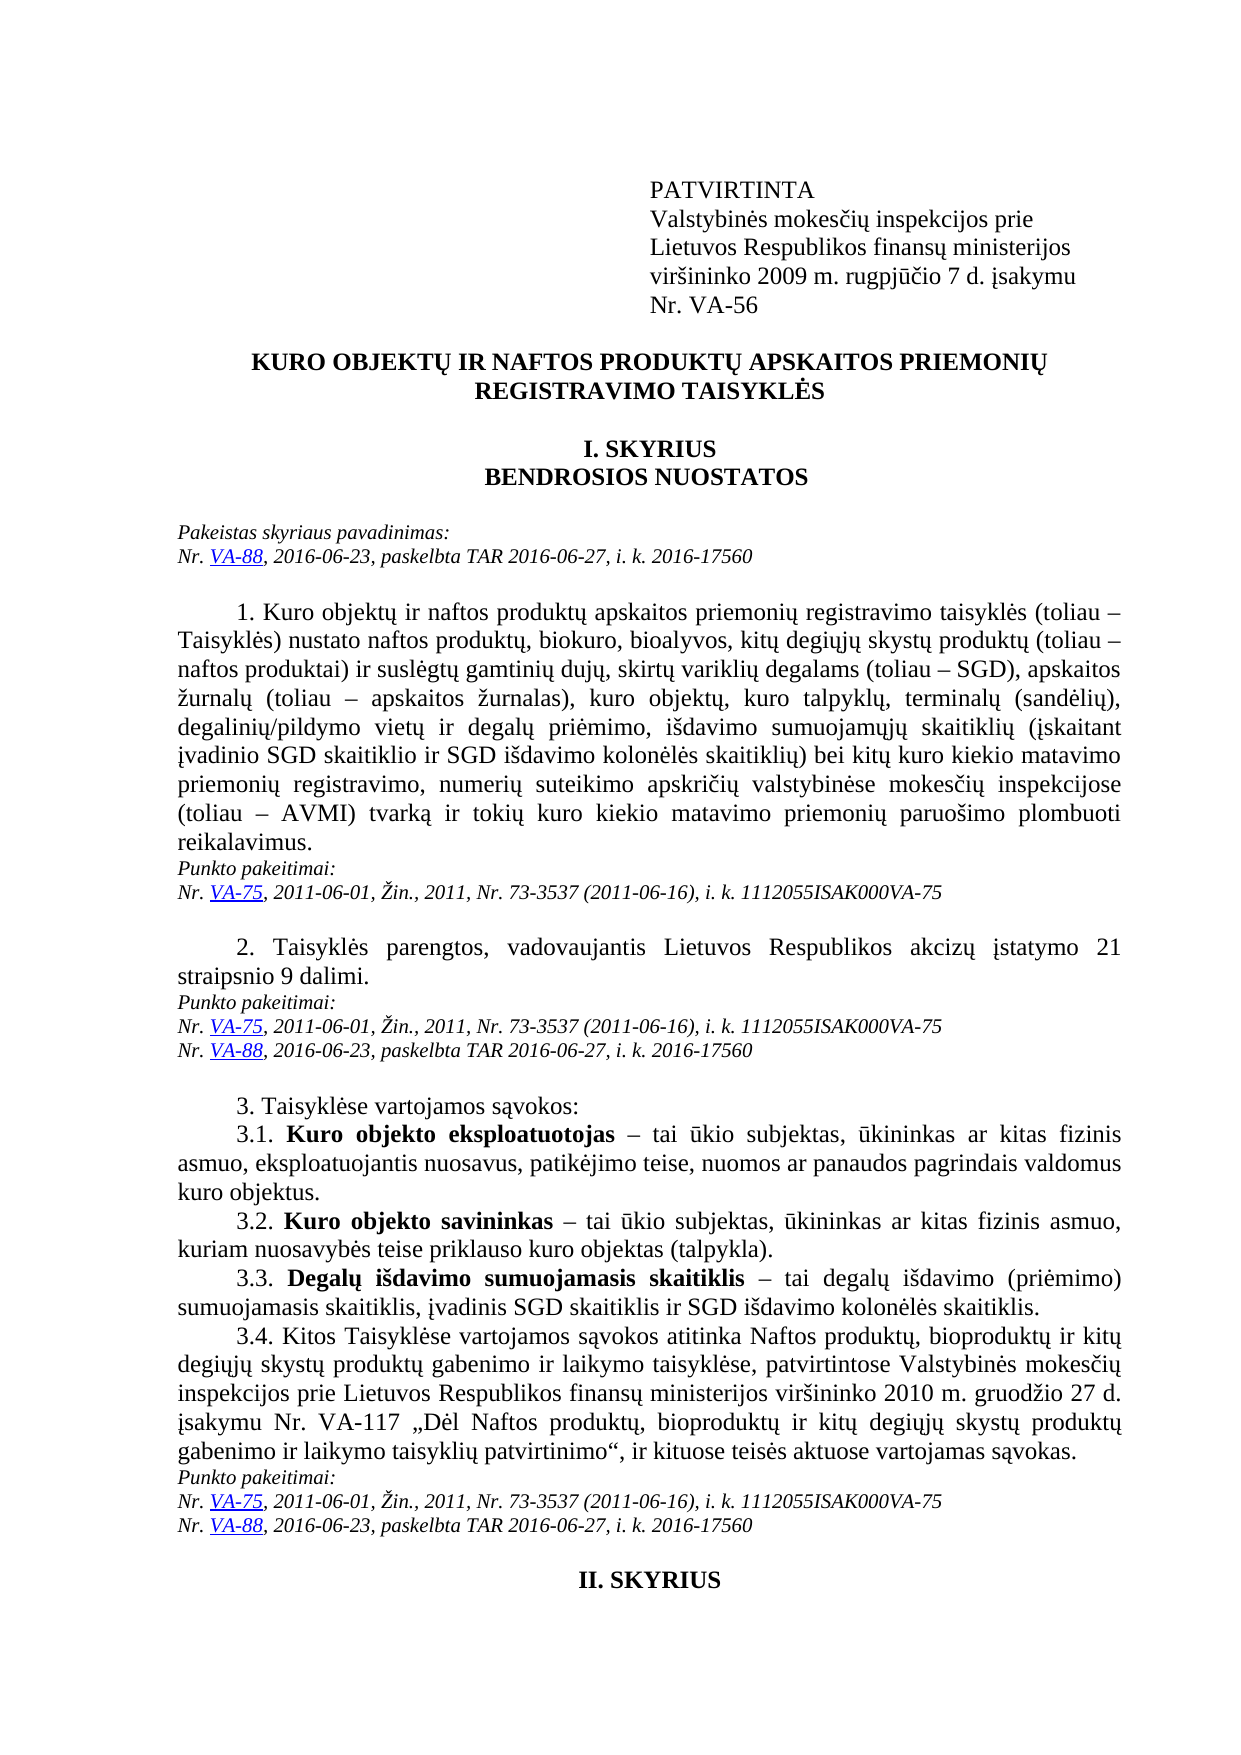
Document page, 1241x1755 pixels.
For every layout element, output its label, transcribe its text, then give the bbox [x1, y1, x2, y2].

text 3.1. Kuro objekto eksploatuotojas – tai ūkio subjektas, ūkininkas ar kitas fizinis asmuo, eksploatuojantis nuosavus, patikėjimo teise, nuomos ar panaudos pagrindais valdomus kuro objektus. [177, 1119, 1122, 1206]
text KURO OBJEKTŲ IR NAFTOS PRODUKTŲ APSKAITOS PRIEMONIŲ REGISTRAVIMO TAISYKLĖS [177, 347, 1122, 405]
text 3. Taisyklėse vartojamos sąvokos: [177, 1091, 1122, 1119]
text BENDROSIOS NUOSTATOS [177, 462, 1122, 491]
text Punkto pakeitimai: [177, 990, 1122, 1014]
text Nr. VA-88, 2016-06-23, paskelbta TAR 2016-06-27, i. k. 2016-17560 [177, 544, 1122, 568]
text Nr. VA-88, 2016-06-23, paskelbta TAR 2016-06-27, i. k. 2016-17560 [177, 1038, 1122, 1062]
text Nr. VA-75, 2011-06-01, Žin., 2011, Nr. 73-3537 (2011-06-16), i. k. 1112055ISAK000VA-75 [177, 879, 1122, 904]
text 1. Kuro objektų ir naftos produktų apskaitos priemonių registravimo taisyklės (toliau – Taisyklės) nustato naftos produktų, biokuro, bioalyvos, kitų degiųjų skystų produktų (toliau – naftos produktai) ir suslėgtų gamtinių dujų, skirtų variklių degalams (toliau – SGD), apskaitos žurnalų (toliau – apskaitos žurnalas), kuro objektų, kuro talpyklų, terminalų (sandėlių), degalinių/pildymo vietų ir degalų priėmimo, išdavimo sumuojamųjų skaitiklių (įskaitant įvadinio SGD skaitiklio ir SGD išdavimo kolonėlės skaitiklių) bei kitų kuro kiekio matavimo priemonių registravimo, numerių suteikimo apskričių valstybinėse mokesčių inspekcijose (toliau – AVMI) tvarką ir tokių kuro kiekio matavimo priemonių paruošimo plombuoti reikalavimus. [177, 597, 1122, 856]
text 3.2. Kuro objekto savininkas – tai ūkio subjektas, ūkininkas ar kitas fizinis asmuo, kuriam nuosavybės teise priklauso kuro objektas (talpykla). [177, 1206, 1122, 1263]
text Nr. VA-75, 2011-06-01, Žin., 2011, Nr. 73-3537 (2011-06-16), i. k. 1112055ISAK000VA-75 [177, 1489, 1122, 1513]
text 3.3. Degalų išdavimo sumuojamasis skaitiklis – tai degalų išdavimo (priėmimo) sumuojamasis skaitiklis, įvadinis SGD skaitiklis ir SGD išdavimo kolonėlės skaitiklis. [177, 1263, 1122, 1321]
text 3.4. Kitos Taisyklėse vartojamos sąvokos atitinka Naftos produktų, bioproduktų ir kitų degiųjų skystų produktų gabenimo ir laikymo taisyklėse, patvirtintose Valstybinės mokesčių inspekcijos prie Lietuvos Respublikos finansų ministerijos viršininko 2010 m. gruodžio 27 d. įsakymu Nr. VA-117 „Dėl Naftos produktų, bioproduktų ir kitų degiųjų skystų produktų gabenimo ir laikymo taisyklių patvirtinimo“, ir kituose teisės aktuose vartojamas sąvokas. [177, 1321, 1122, 1464]
text I. skyrius [177, 434, 1122, 462]
text PATVIRTINTA [649, 175, 1122, 204]
text Nr. VA-75, 2011-06-01, Žin., 2011, Nr. 73-3537 (2011-06-16), i. k. 1112055ISAK000VA-75 [177, 1014, 1122, 1038]
text Punkto pakeitimai: [177, 856, 1122, 879]
text Pakeistas skyriaus pavadinimas: [177, 520, 1122, 544]
text Punkto pakeitimai: [177, 1464, 1122, 1489]
text 2. Taisyklės parengtos, vadovaujantis Lietuvos Respublikos akcizų įstatymo 21 straipsnio 9 dalimi. [177, 932, 1122, 990]
text Nr. VA-88, 2016-06-23, paskelbta TAR 2016-06-27, i. k. 2016-17560 [177, 1513, 1122, 1537]
text Valstybinės mokesčių inspekcijos prie Lietuvos Respublikos finansų ministerijos viršininko 2009 m. rugpjūčio 7 d. įsakymu Nr. VA-56 [649, 204, 1122, 319]
text II. skyrius [177, 1566, 1122, 1594]
